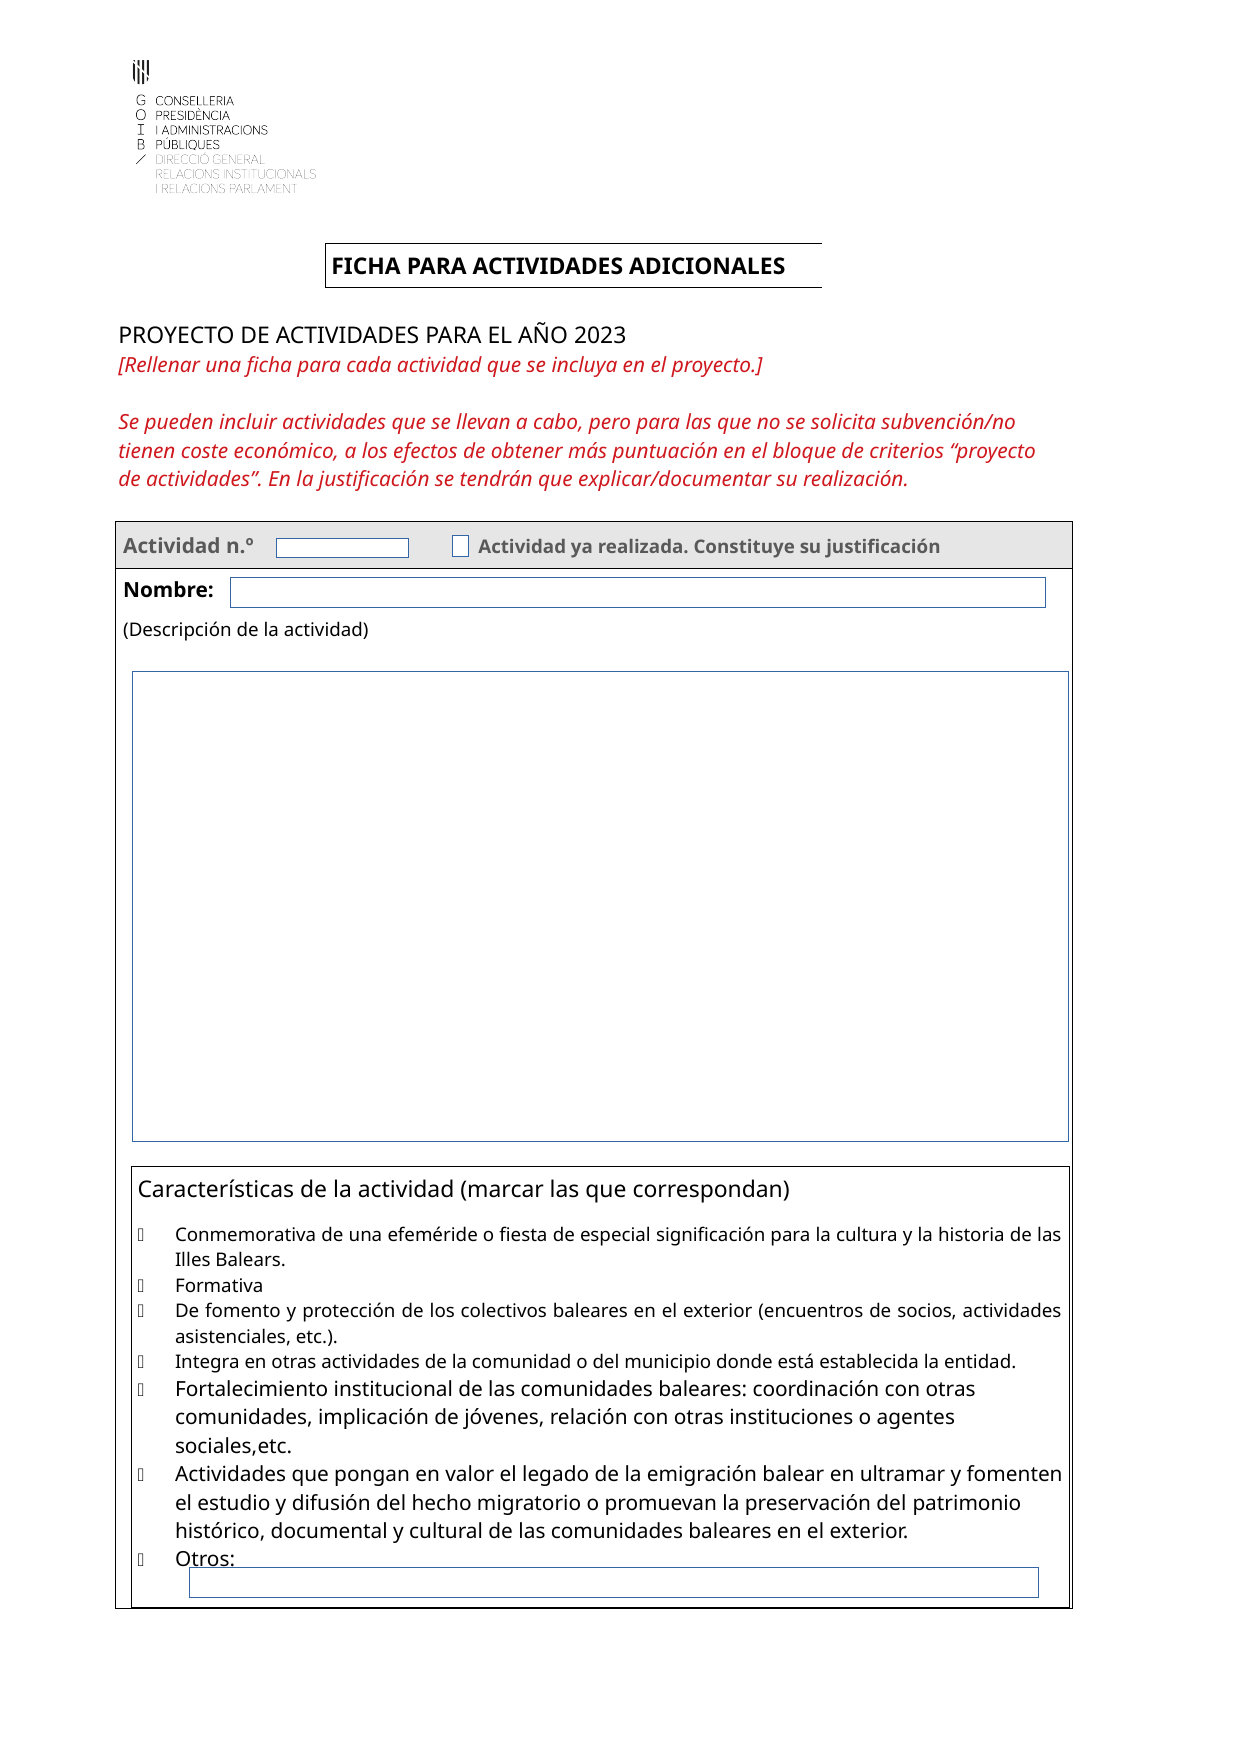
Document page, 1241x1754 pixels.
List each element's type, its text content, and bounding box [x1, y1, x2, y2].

table_header FICHA PARA ACTIVIDADES ADICIONALES [326, 244, 822, 287]
text PROYECTO DE ACTIVIDADES PARA EL AÑO 2023 [118, 319, 1122, 350]
picture [121, 53, 323, 205]
table_header Características de la actividad (marcar las que correspondan) Conmemorativa de una efeméride o fiesta de especial significación para la cultura y la historia de las Illes Balears. Formativa De fomento y protección de los colectivos baleares en el exterior (encuentros de socios, actividades asistenciales, etc.). Integra en otras actividades de la comunidad o del municipio donde está establecida la entidad. Fortalecimiento institucional de las comunidades baleares: coordinación con otras comunidades, implicación de jóvenes, relación con otras instituciones o agentes sociales,etc. Actividades que pongan en valor el legado de la emigración balear en ultramar y fomenten el estudio y difusión del hecho migratorio o promuevan la preservación del patrimonio histórico, documental y cultural de las comunidades baleares en el exterior. Otros: [132, 1167, 1069, 1607]
text [Rellenar una ficha para cada actividad que se incluya en el proyecto.] [118, 350, 1122, 379]
table_header Actividad n.º Actividad ya realizada. Constituye su justificación [116, 522, 1072, 568]
text de actividades”. En la justificación se tendrán que explicar/documentar su realización. [118, 464, 1122, 493]
text Se pueden incluir actividades que se llevan a cabo, pero para las que no se solicita subvención/no [118, 407, 1122, 436]
table_cell Nombre: (Descripción de la actividad) [116, 569, 1072, 1608]
text tienen coste económico, a los efectos de obtener más puntuación en el bloque de criterios “proyecto [118, 436, 1122, 464]
